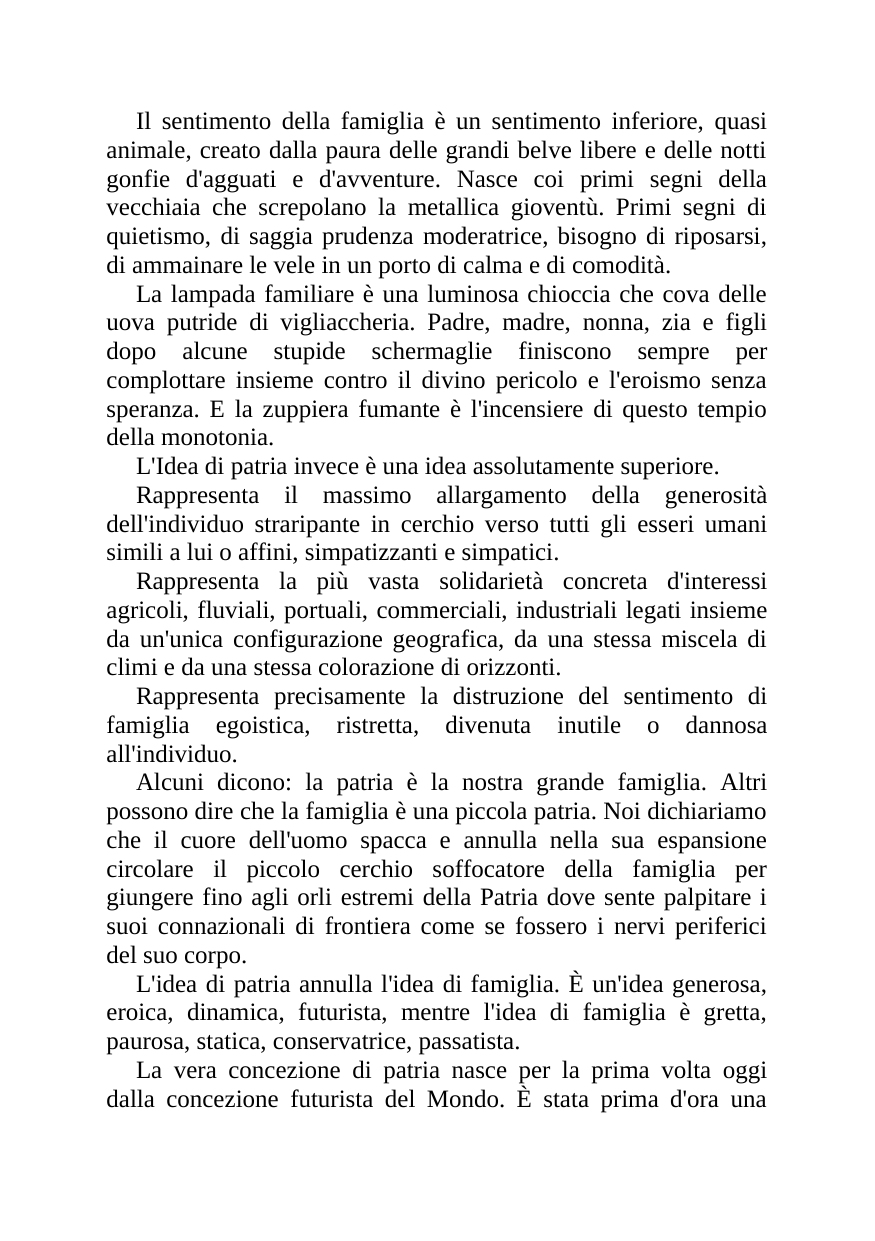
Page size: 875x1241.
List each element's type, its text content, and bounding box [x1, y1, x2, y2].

text L'idea di patria annulla l'idea di famiglia. È un'idea generosa, eroica, dinamica, futurista, mentre l'idea di famiglia è gretta, paurosa, statica, conservatrice, passatista. [106, 969, 768, 1055]
text Il sentimento della famiglia è un sentimento inferiore, quasi animale, creato dalla paura delle grandi belve libere e delle notti gonfie d'agguati e d'avventure. Nasce coi primi segni della vecchiaia che screpolano la metallica gioventù. Primi segni di quietismo, di saggia prudenza moderatrice, bisogno di riposarsi, di ammainare le vele in un porto di calma e di comodità. [106, 106, 768, 279]
text Alcuni dicono: la patria è la nostra grande famiglia. Altri possono dire che la famiglia è una piccola patria. Noi dichiariamo che il cuore dell'uomo spacca e annulla nella sua espansione circolare il piccolo cerchio soffocatore della famiglia per giungere fino agli orli estremi della Patria dove sente palpitare i suoi connazionali di frontiera come se fossero i nervi periferici del suo corpo. [106, 767, 768, 969]
text La vera concezione di patria nasce per la prima volta oggi dalla concezione futurista del Mondo. È stata prima d'ora una [106, 1055, 768, 1112]
text Rappresenta precisamente la distruzione del sentimento di famiglia egoistica, ristretta, divenuta inutile o dannosa all'individuo. [106, 681, 768, 767]
text Rappresenta il massimo allargamento della generosità dell'individuo straripante in cerchio verso tutti gli esseri umani simili a lui o affini, simpatizzanti e simpatici. [106, 480, 768, 566]
text L'Idea di patria invece è una idea assolutamente superiore. [106, 451, 768, 480]
text La lampada familiare è una luminosa chioccia che cova delle uova putride di vigliaccheria. Padre, madre, nonna, zia e figli dopo alcune stupide schermaglie finiscono sempre per complottare insieme contro il divino pericolo e l'eroismo senza speranza. E la zuppiera fumante è l'incensiere di questo tempio della monotonia. [106, 279, 768, 451]
text Rappresenta la più vasta solidarietà concreta d'interessi agricoli, fluviali, portuali, commerciali, industriali legati insieme da un'unica configurazione geografica, da una stessa miscela di climi e da una stessa colorazione di orizzonti. [106, 566, 768, 681]
